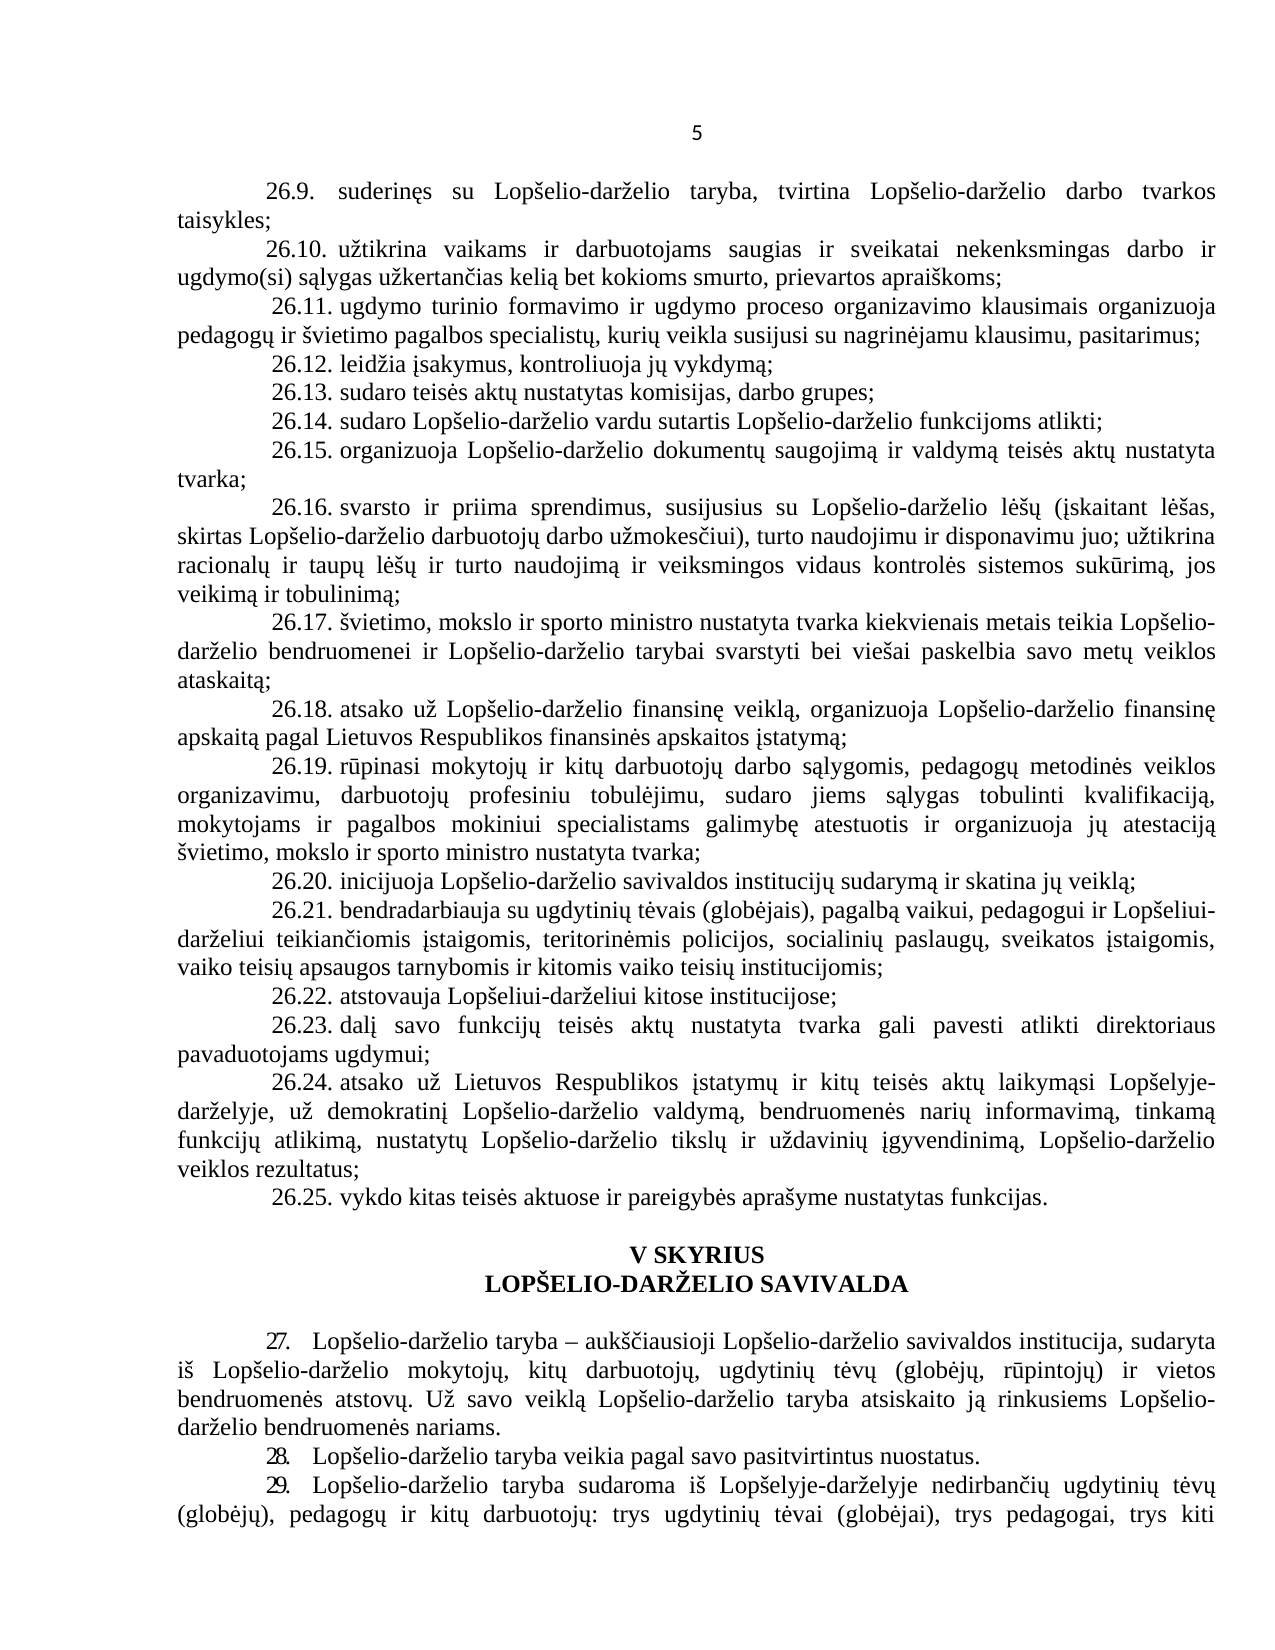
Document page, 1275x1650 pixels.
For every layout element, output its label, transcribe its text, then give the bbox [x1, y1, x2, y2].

list bendradarbiauja su ugdytinių tėvais (globėjais), pagalbą vaikui, pedagogui ir Lopšeliui-darželiui teikiančiomis įstaigomis, teritorinėmis policijos, socialinių paslaugų, sveikatos įstaigomis, vaiko teisių apsaugos tarnybomis ir kitomis vaiko teisių institucijomis; [177, 895, 1216, 981]
list švietimo, mokslo ir sporto ministro nustatyta tvarka kiekvienais metais teikia Lopšelio-darželio bendruomenei ir Lopšelio-darželio tarybai svarstyti bei viešai paskelbia savo metų veiklos ataskaitą; [177, 607, 1216, 694]
list rūpinasi mokytojų ir kitų darbuotojų darbo sąlygomis, pedagogų metodinės veiklos organizavimu, darbuotojų profesiniu tobulėjimu, sudaro jiems sąlygas tobulinti kvalifikaciją, mokytojams ir pagalbos mokiniui specialistams galimybę atestuotis ir organizuoja jų atestaciją švietimo, mokslo ir sporto ministro nustatyta tvarka; [177, 751, 1216, 866]
list atsako už Lietuvos Respublikos įstatymų ir kitų teisės aktų laikymąsi Lopšelyje-darželyje, už demokratinį Lopšelio-darželio valdymą, bendruomenės narių informavimą, tinkamą funkcijų atlikimą, nustatytų Lopšelio-darželio tikslų ir uždavinių įgyvendinimą, Lopšelio-darželio veiklos rezultatus; [177, 1067, 1216, 1182]
list leidžia įsakymus, kontroliuoja jų vykdymą; [177, 349, 1216, 377]
list dalį savo funkcijų teisės aktų nustatyta tvarka gali pavesti atlikti direktoriaus pavaduotojams ugdymui; [177, 1010, 1216, 1067]
list suderinęs su Lopšelio-darželio taryba, tvirtina Lopšelio-darželio darbo tvarkos taisykles; [177, 176, 1216, 234]
list ugdymo turinio formavimo ir ugdymo proceso organizavimo klausimais organizuoja pedagogų ir švietimo pagalbos specialistų, kurių veikla susijusi su nagrinėjamu klausimu, pasitarimus; [177, 291, 1216, 349]
list Lopšelio-darželio taryba – aukščiausioji Lopšelio-darželio savivaldos institucija, sudaryta iš Lopšelio-darželio mokytojų, kitų darbuotojų, ugdytinių tėvų (globėjų, rūpintojų) ir vietos bendruomenės atstovų. Už savo veiklą Lopšelio-darželio taryba atsiskaito ją rinkusiems Lopšelio-darželio bendruomenės nariams. [177, 1326, 1216, 1441]
list atstovauja Lopšeliui-darželiui kitose institucijose; [177, 981, 1216, 1010]
list LOPŠELIO-DARŽELIO SAVIVALDA [177, 1269, 1216, 1297]
list vykdo kitas teisės aktuose ir pareigybės aprašyme nustatytas funkcijas. [177, 1182, 1216, 1211]
list Lopšelio-darželio taryba sudaroma iš Lopšelyje-darželyje nedirbančių ugdytinių tėvų (globėjų), pedagogų ir kitų darbuotojų: trys ugdytinių tėvai (globėjai), trys pedagogai, trys kiti [177, 1470, 1216, 1527]
list sudaro Lopšelio-darželio vardu sutartis Lopšelio-darželio funkcijoms atlikti; [177, 406, 1216, 435]
list organizuoja Lopšelio-darželio dokumentų saugojimą ir valdymą teisės aktų nustatyta tvarka; [177, 435, 1216, 492]
list svarsto ir priima sprendimus, susijusius su Lopšelio-darželio lėšų (įskaitant lėšas, skirtas Lopšelio-darželio darbuotojų darbo užmokesčiui), turto naudojimu ir disponavimu juo; užtikrina racionalų ir taupų lėšų ir turto naudojimą ir veiksmingos vidaus kontrolės sistemos sukūrimą, jos veikimą ir tobulinimą; [177, 492, 1216, 607]
list sudaro teisės aktų nustatytas komisijas, darbo grupes; [177, 377, 1216, 406]
list Lopšelio-darželio taryba veikia pagal savo pasitvirtintus nuostatus. [177, 1441, 1216, 1470]
list inicijuoja Lopšelio-darželio savivaldos institucijų sudarymą ir skatina jų veiklą; [177, 866, 1216, 895]
list atsako už Lopšelio-darželio finansinę veiklą, organizuoja Lopšelio-darželio finansinę apskaitą pagal Lietuvos Respublikos finansinės apskaitos įstatymą; [177, 694, 1216, 751]
list užtikrina vaikams ir darbuotojams saugias ir sveikatai nekenksmingas darbo ir ugdymo(si) sąlygas užkertančias kelią bet kokioms smurto, prievartos apraiškoms; [177, 234, 1216, 291]
list V SKYRIUS [177, 1240, 1216, 1269]
